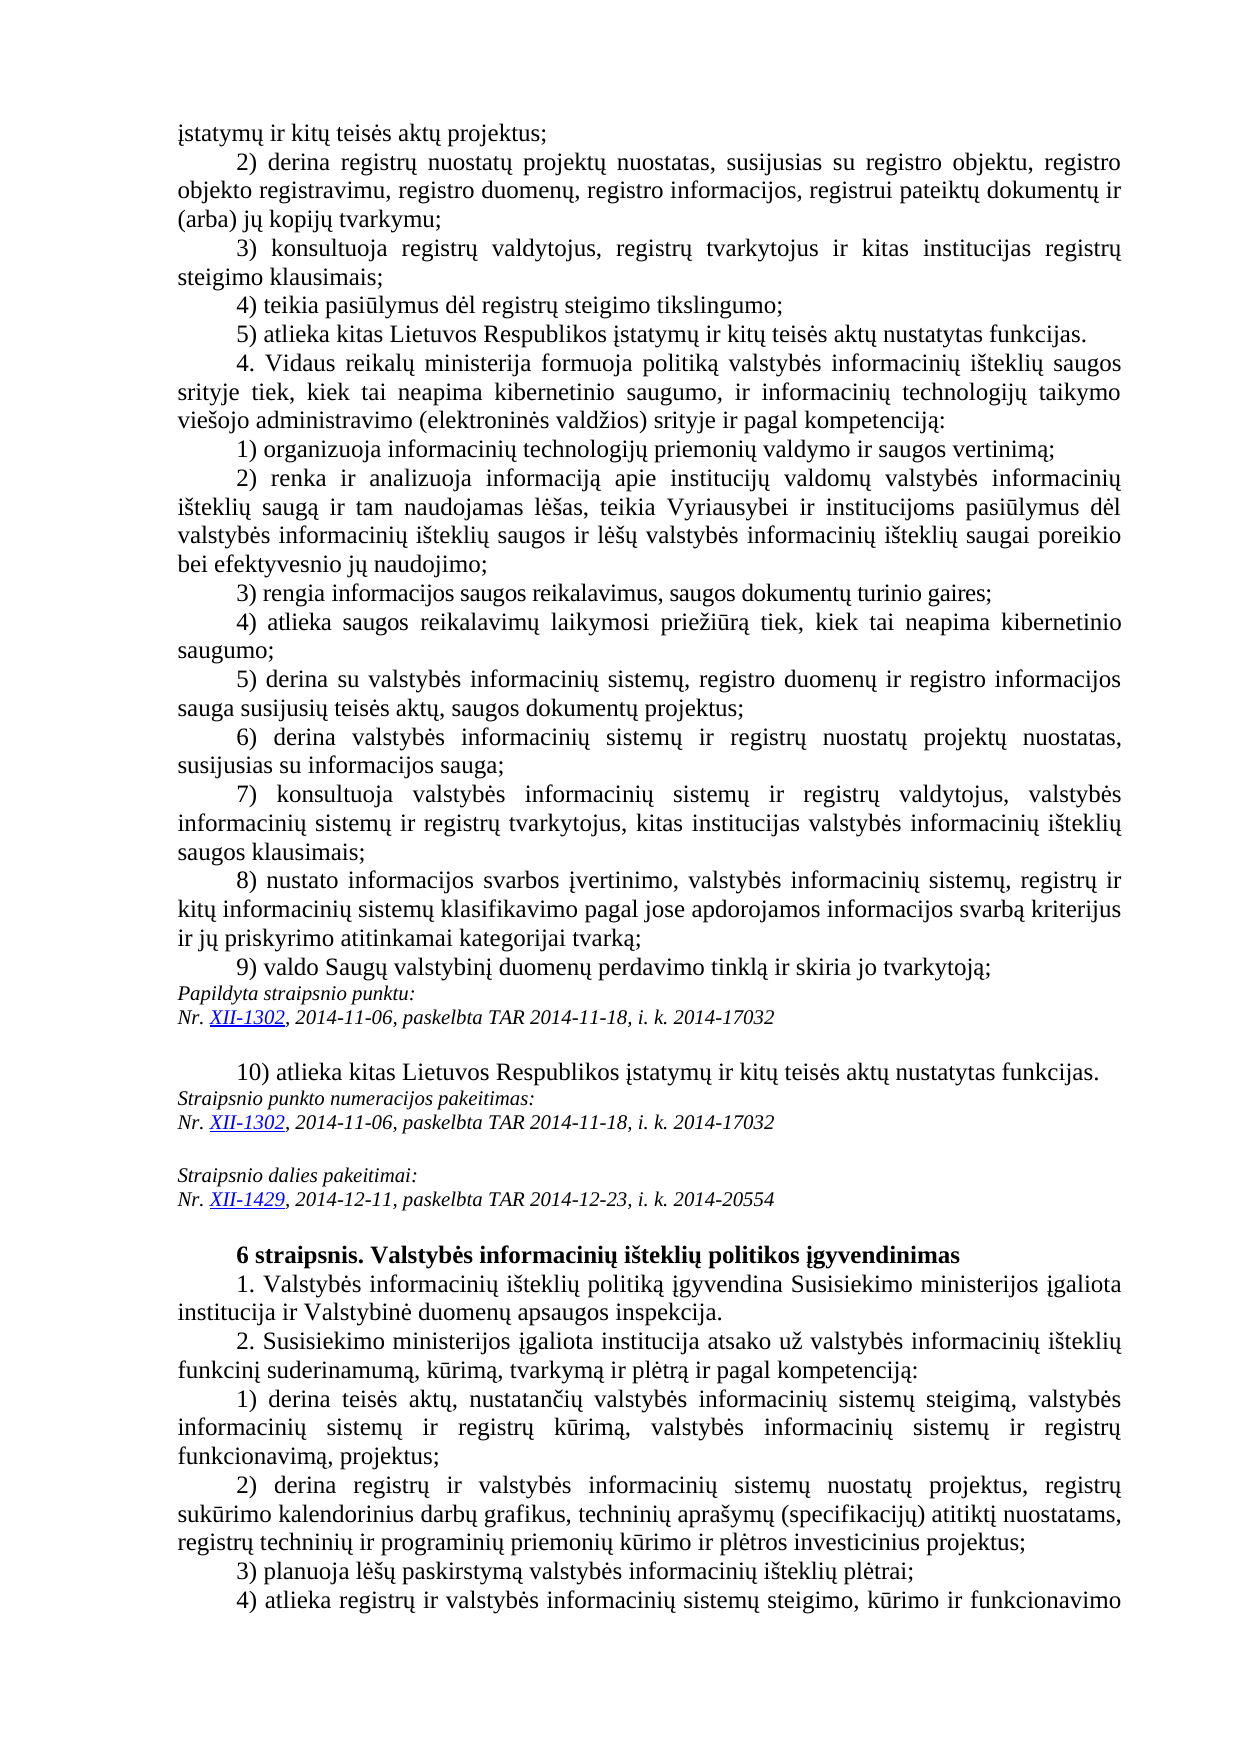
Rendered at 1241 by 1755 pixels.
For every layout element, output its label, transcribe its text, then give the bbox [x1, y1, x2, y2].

text 1) derina teisės aktų, nustatančių valstybės informacinių sistemų steigimą, valstybės informacinių sistemų ir registrų kūrimą, valstybės informacinių sistemų ir registrų funkcionavimą, projektus; [177, 1384, 1122, 1470]
text 5) derina su valstybės informacinių sistemų, registro duomenų ir registro informacijos sauga susijusių teisės aktų, saugos dokumentų projektus; [177, 664, 1122, 722]
text Nr. XII-1429, 2014-12-11, paskelbta TAR 2014-12-23, i. k. 2014-20554 [177, 1187, 1122, 1211]
text 2. Susisiekimo ministerijos įgaliota institucija atsako už valstybės informacinių išteklių funkcinį suderinamumą, kūrimą, tvarkymą ir plėtrą ir pagal kompetenciją: [177, 1326, 1122, 1384]
text 1. Valstybės informacinių išteklių politiką įgyvendina Susisiekimo ministerijos įgaliota institucija ir Valstybinė duomenų apsaugos inspekcija. [177, 1269, 1122, 1326]
text įstatymų ir kitų teisės aktų projektus; [177, 118, 1122, 147]
text 3) rengia informacijos saugos reikalavimus, saugos dokumentų turinio gaires; [177, 578, 1122, 607]
text 7) konsultuoja valstybės informacinių sistemų ir registrų valdytojus, valstybės informacinių sistemų ir registrų tvarkytojus, kitas institucijas valstybės informacinių išteklių saugos klausimais; [177, 779, 1122, 866]
text Straipsnio punkto numeracijos pakeitimas: [177, 1086, 1122, 1110]
text 6) derina valstybės informacinių sistemų ir registrų nuostatų projektų nuostatas, susijusias su informacijos sauga; [177, 722, 1122, 779]
text 4) teikia pasiūlymus dėl registrų steigimo tikslingumo; [177, 291, 1122, 319]
text 1) organizuoja informacinių technologijų priemonių valdymo ir saugos vertinimą; [177, 434, 1122, 463]
text Straipsnio dalies pakeitimai: [177, 1163, 1122, 1187]
text 8) nustato informacijos svarbos įvertinimo, valstybės informacinių sistemų, registrų ir kitų informacinių sistemų klasifikavimo pagal jose apdorojamos informacijos svarbą kriterijus ir jų priskyrimo atitinkamai kategorijai tvarką; [177, 866, 1122, 952]
text 4) atlieka saugos reikalavimų laikymosi priežiūrą tiek, kiek tai neapima kibernetinio saugumo; [177, 607, 1122, 664]
text 4) atlieka registrų ir valstybės informacinių sistemų steigimo, kūrimo ir funkcionavimo [177, 1585, 1122, 1614]
text 4. Vidaus reikalų ministerija formuoja politiką valstybės informacinių išteklių saugos srityje tiek, kiek tai neapima kibernetinio saugumo, ir informacinių technologijų taikymo viešojo administravimo (elektroninės valdžios) srityje ir pagal kompetenciją: [177, 348, 1122, 434]
text 10) atlieka kitas Lietuvos Respublikos įstatymų ir kitų teisės aktų nustatytas funkcijas. [177, 1057, 1122, 1086]
text 6 straipsnis. Valstybės informacinių išteklių politikos įgyvendinimas [177, 1240, 1122, 1269]
text 5) atlieka kitas Lietuvos Respublikos įstatymų ir kitų teisės aktų nustatytas funkcijas. [177, 319, 1122, 348]
text Nr. XII-1302, 2014-11-06, paskelbta TAR 2014-11-18, i. k. 2014-17032 [177, 1110, 1122, 1134]
text 3) planuoja lėšų paskirstymą valstybės informacinių išteklių plėtrai; [177, 1556, 1122, 1585]
text 2) derina registrų nuostatų projektų nuostatas, susijusias su registro objektu, registro objekto registravimu, registro duomenų, registro informacijos, registrui pateiktų dokumentų ir (arba) jų kopijų tvarkymu; [177, 147, 1122, 233]
text 3) konsultuoja registrų valdytojus, registrų tvarkytojus ir kitas institucijas registrų steigimo klausimais; [177, 233, 1122, 291]
text 2) renka ir analizuoja informaciją apie institucijų valdomų valstybės informacinių išteklių saugą ir tam naudojamas lėšas, teikia Vyriausybei ir institucijoms pasiūlymus dėl valstybės informacinių išteklių saugos ir lėšų valstybės informacinių išteklių saugai poreikio bei efektyvesnio jų naudojimo; [177, 463, 1122, 578]
text 9) valdo Saugų valstybinį duomenų perdavimo tinklą ir skiria jo tvarkytoją; [177, 952, 1122, 981]
text 2) derina registrų ir valstybės informacinių sistemų nuostatų projektus, registrų sukūrimo kalendorinius darbų grafikus, techninių aprašymų (specifikacijų) atitiktį nuostatams, registrų techninių ir programinių priemonių kūrimo ir plėtros investicinius projektus; [177, 1470, 1122, 1556]
text Papildyta straipsnio punktu: [177, 981, 1122, 1005]
text Nr. XII-1302, 2014-11-06, paskelbta TAR 2014-11-18, i. k. 2014-17032 [177, 1005, 1122, 1029]
